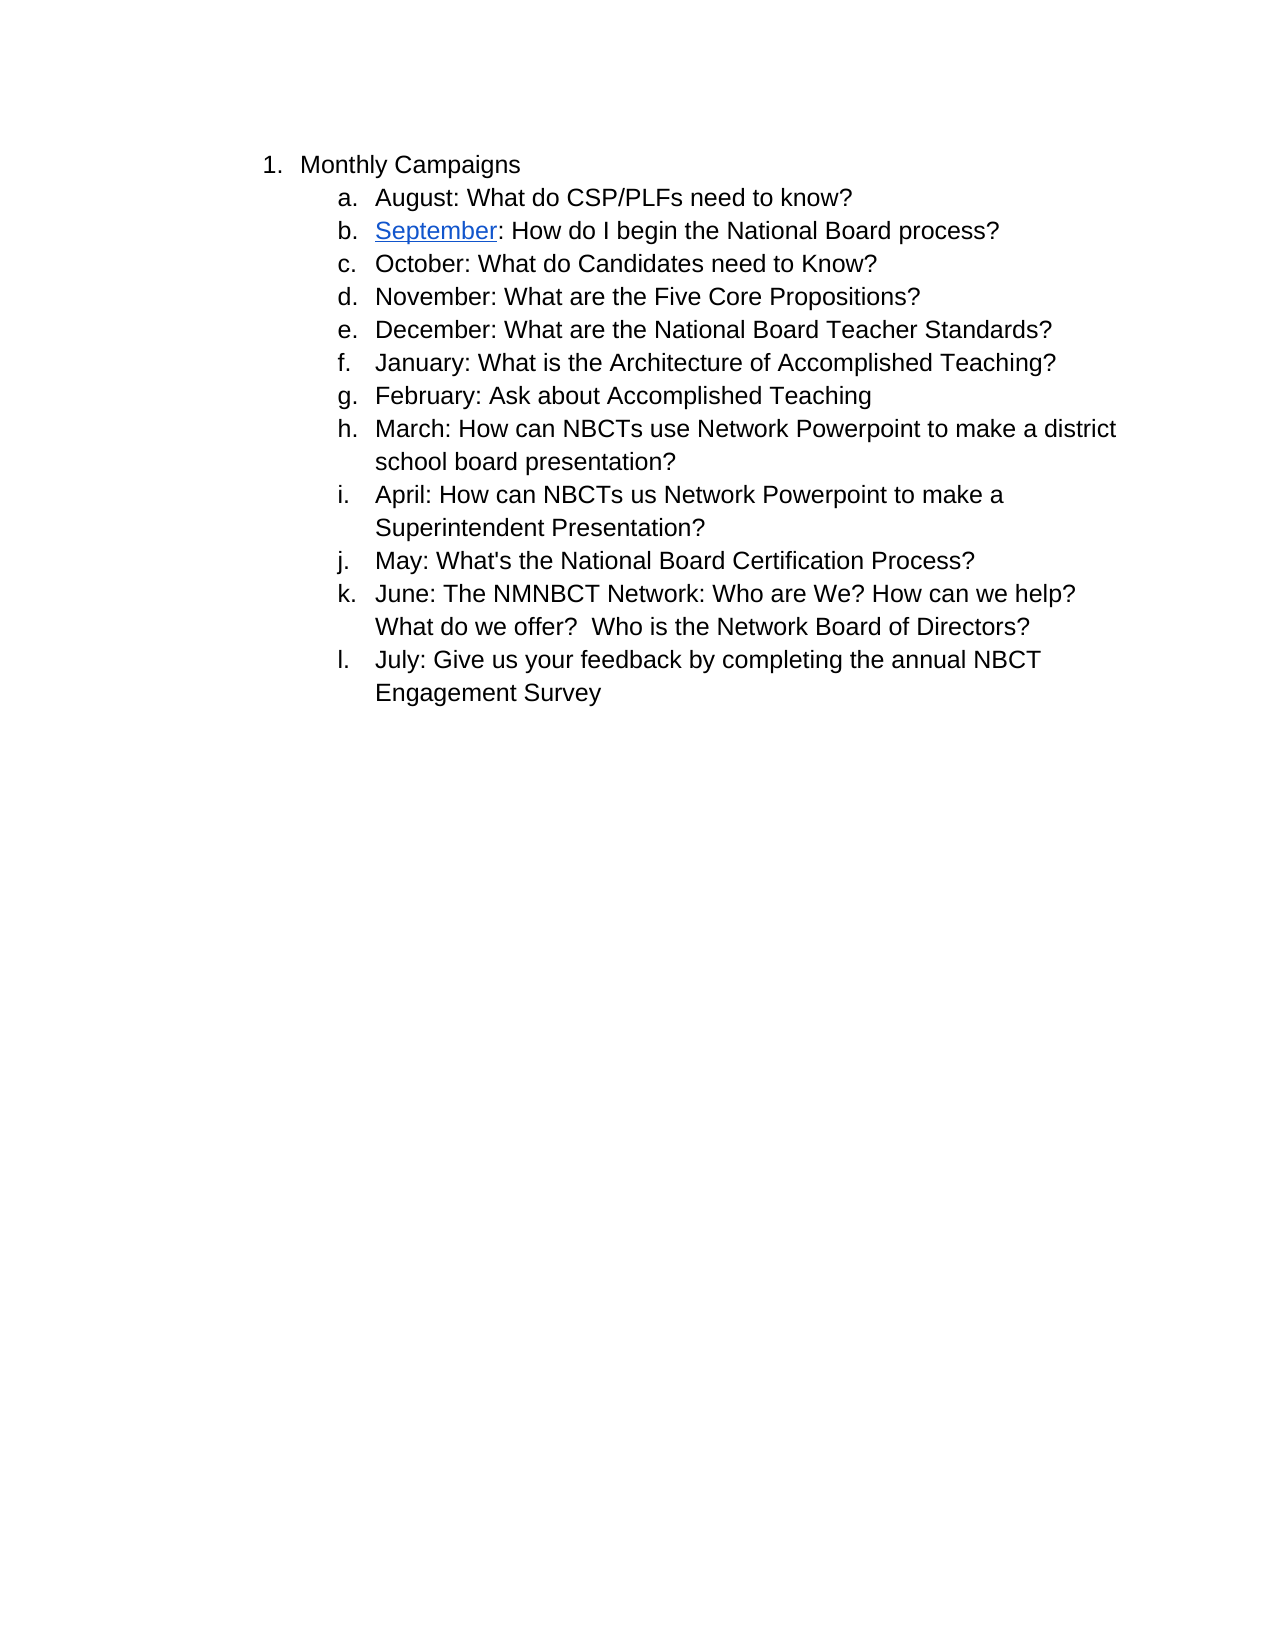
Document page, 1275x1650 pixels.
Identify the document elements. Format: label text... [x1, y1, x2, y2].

list April: How can NBCTs us Network Powerpoint to make a Superintendent Presentation? [337, 480, 1125, 542]
list March: How can NBCTs use Network Powerpoint to make a district school board presentation? [337, 414, 1125, 476]
list January: What is the Architecture of Accomplished Teaching? [337, 348, 1125, 377]
list September: How do I begin the National Board process? [337, 216, 1125, 245]
list February: Ask about Accomplished Teaching [337, 381, 1125, 410]
list August: What do CSP/PLFs need to know? [337, 183, 1125, 212]
list July: Give us your feedback by completing the annual NBCT Engagement Survey [337, 645, 1125, 707]
list December: What are the National Board Teacher Standards? [337, 315, 1125, 344]
list May: What's the National Board Certification Process? [337, 546, 1125, 575]
list Monthly Campaigns [262, 150, 1125, 179]
list June: The NMNBCT Network: Who are We? How can we help? What do we offer? Who is the Network Board of Directors? [337, 579, 1125, 641]
list October: What do Candidates need to Know? [337, 249, 1125, 278]
list November: What are the Five Core Propositions? [337, 282, 1125, 311]
